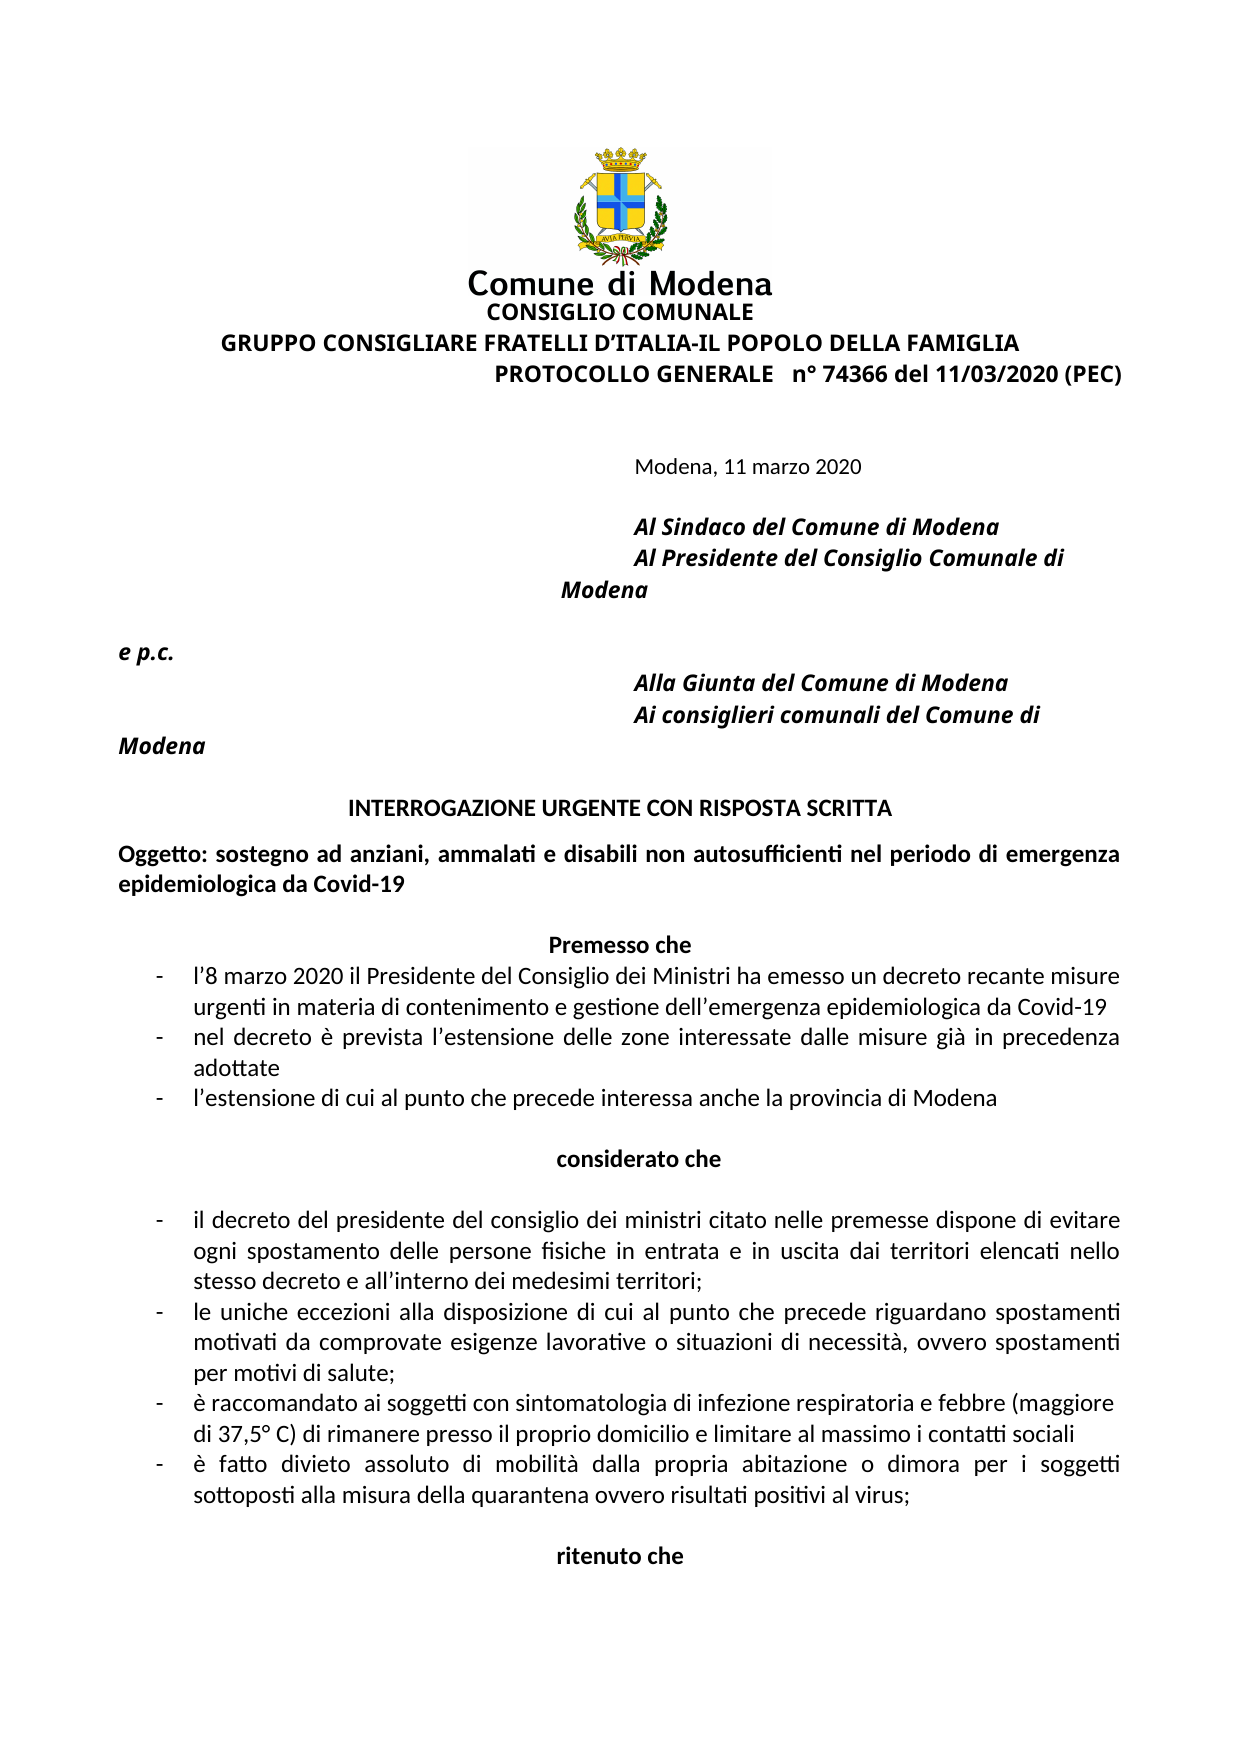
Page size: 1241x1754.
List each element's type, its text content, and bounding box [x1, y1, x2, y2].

text Al Sindaco del Comune di Modena [561, 511, 1122, 542]
text Premesso che [118, 929, 1122, 960]
text PROTOCOLLO GENERALE n° 74366 del 11/03/2020 (PEC) [118, 358, 1122, 389]
text INTERROGAZIONE URGENTE CON RISPOSTA SCRITTA [118, 792, 1122, 823]
text Ai consiglieri comunali del Comune di Modena [118, 698, 1122, 761]
list l’8 marzo 2020 il Presidente del Consiglio dei Ministri ha emesso un decreto recante misure urgenti in materia di contenimento e gestione dell’emergenza epidemiologica da Covid-19 [156, 960, 1122, 1021]
text Alla Giunta del Comune di Modena [118, 667, 1122, 698]
list nel decreto è prevista l’estensione delle zone interessate dalle misure già in precedenza adottate [156, 1021, 1122, 1082]
text Oggetto: sostegno ad anziani, ammalati e disabili non autosufficienti nel periodo di emergenza epidemiologica da Covid-19 [118, 838, 1122, 899]
text ritenuto che [118, 1540, 1122, 1571]
text e p.c. [118, 636, 1122, 667]
list è fatto divieto assoluto di mobilità dalla propria abitazione o dimora per i soggetti sottoposti alla misura della quarantena ovvero risultati positivi al virus; [156, 1448, 1122, 1509]
list l’estensione di cui al punto che precede interessa anche la provincia di Modena [156, 1082, 1122, 1113]
list le uniche eccezioni alla disposizione di cui al punto che precede riguardano spostamenti motivati da comprovate esigenze lavorative o situazioni di necessità, ovvero spostamenti per motivi di salute; [156, 1296, 1122, 1387]
text considerato che [156, 1143, 1122, 1174]
list il decreto del presidente del consiglio dei ministri citato nelle premesse dispone di evitare ogni spostamento delle persone fisiche in entrata e in uscita dai territori elencati nello stesso decreto e all’interno dei medesimi territori; [156, 1204, 1122, 1296]
text CONSIGLIO COMUNALE [118, 296, 1122, 327]
text Modena, 11 marzo 2020 [561, 452, 1122, 480]
list è raccomandato ai soggetti con sintomatologia di infezione respiratoria e febbre (maggiore di 37,5° C) di rimanere presso il proprio domicilio e limitare al massimo i contatti sociali [156, 1387, 1122, 1448]
text Al Presidente del Consiglio Comunale di Modena [561, 542, 1122, 605]
text GRUPPO CONSIGLIARE FRATELLI D’ITALIA-IL POPOLO DELLA FAMIGLIA [118, 327, 1122, 358]
